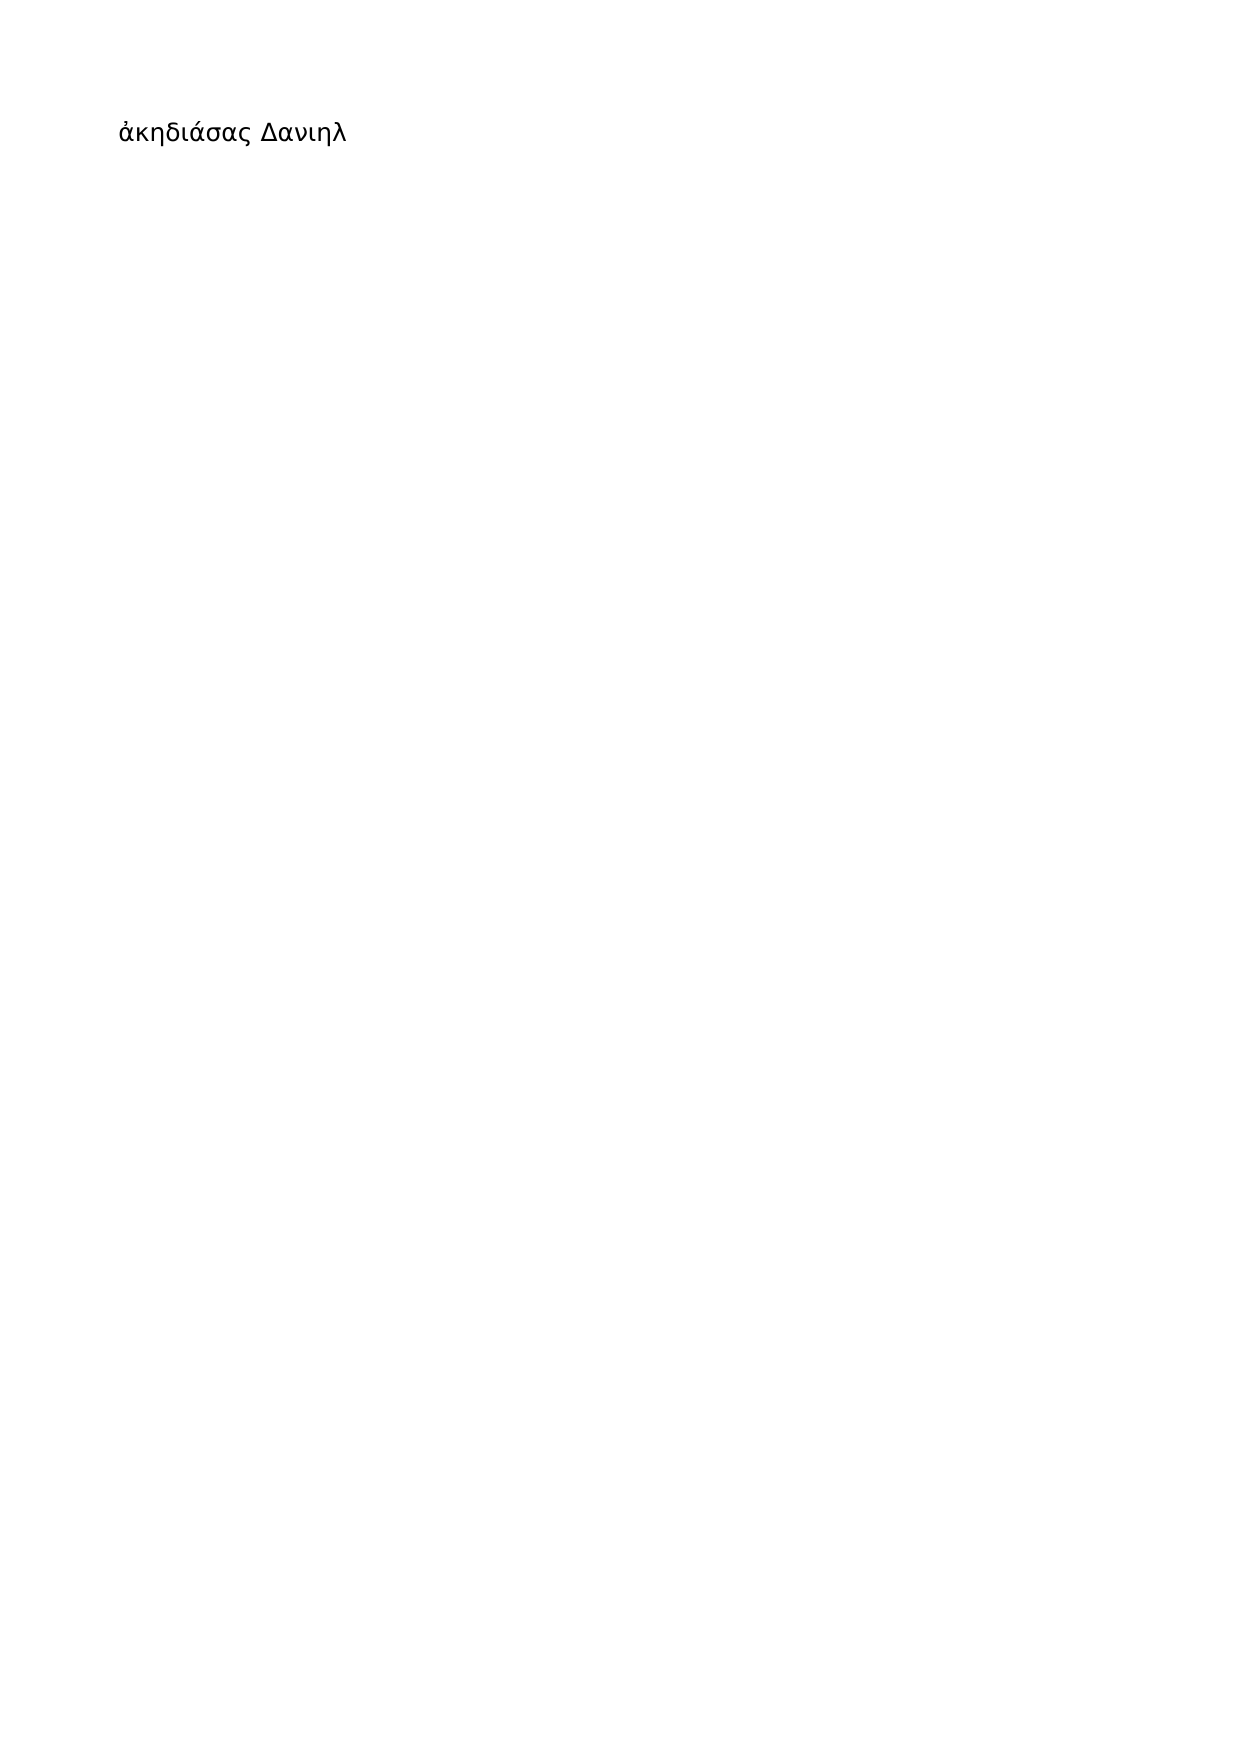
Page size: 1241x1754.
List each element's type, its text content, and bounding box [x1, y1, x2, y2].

text ἀκηδιάσας Δανιηλ [118, 118, 1122, 147]
